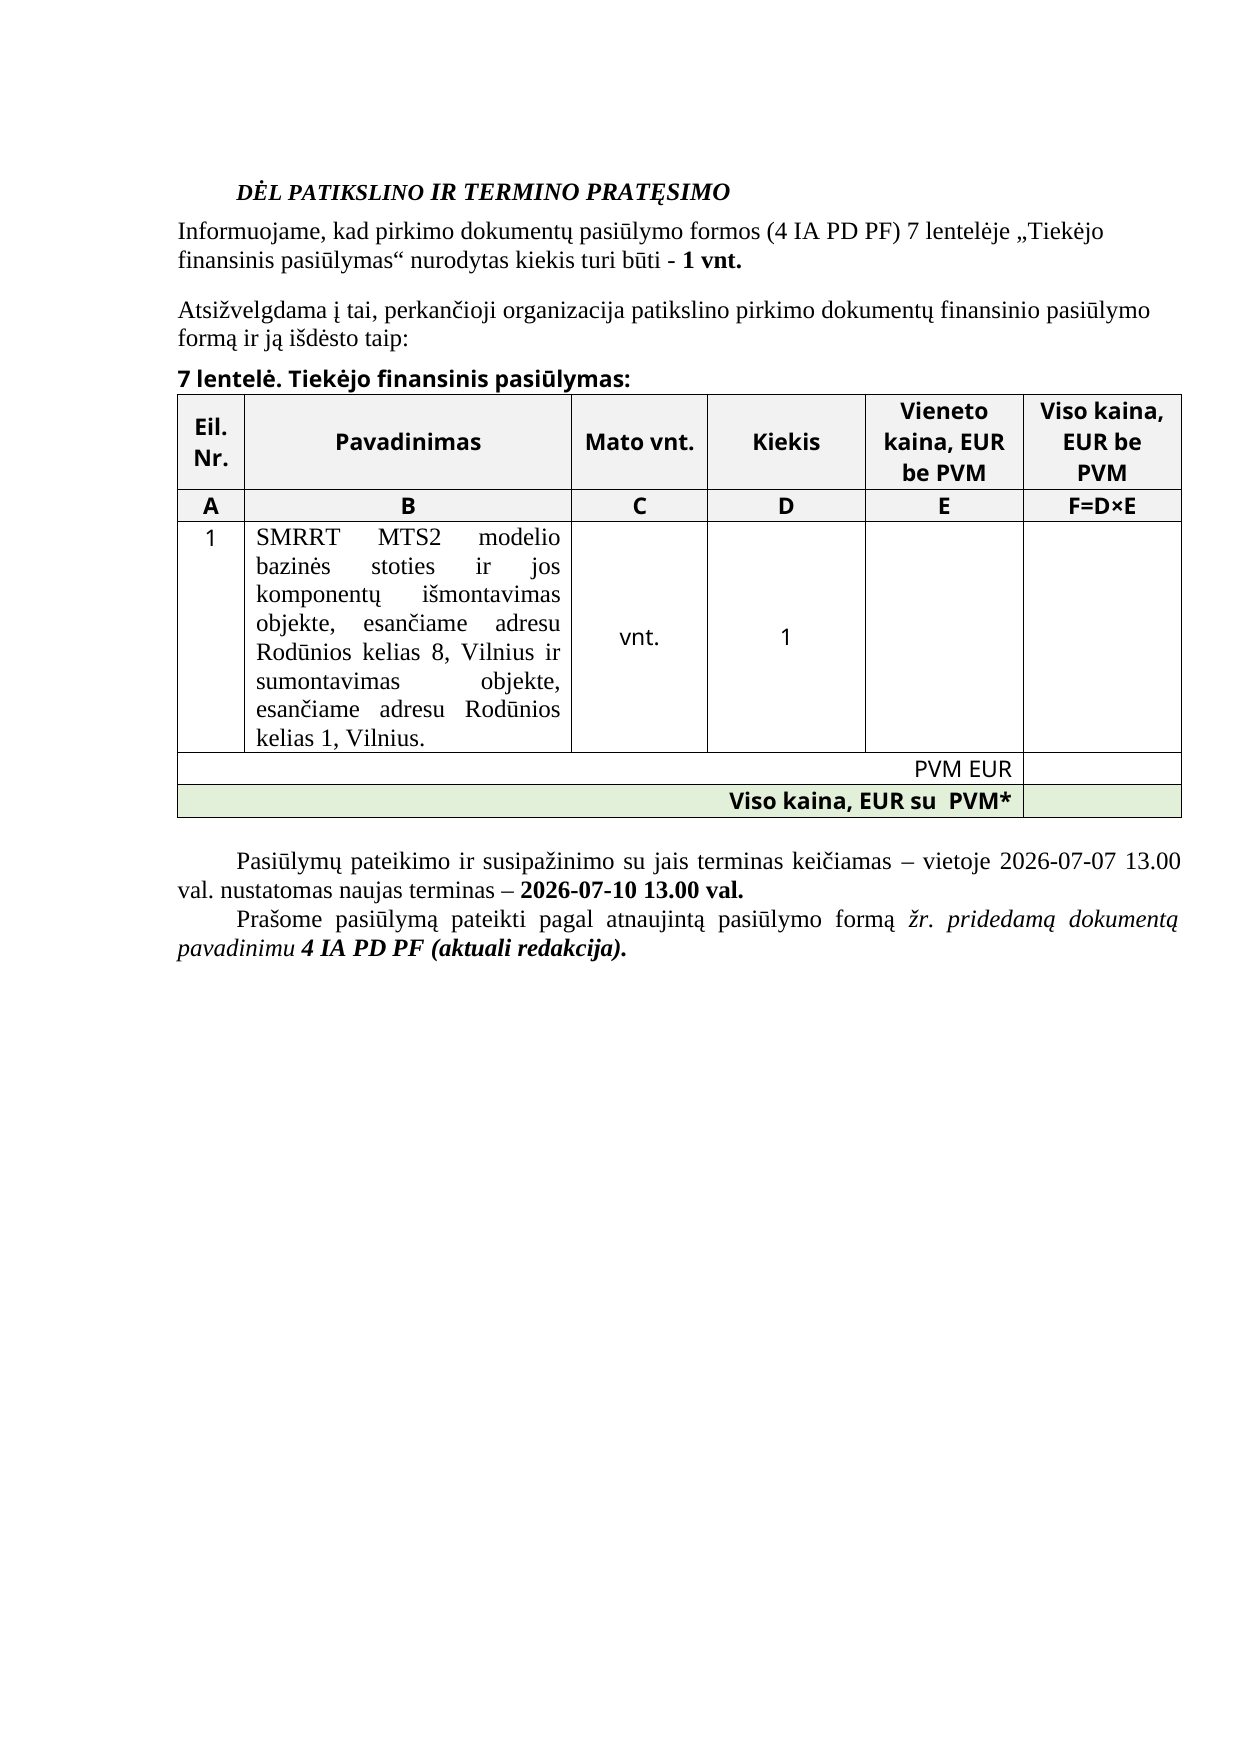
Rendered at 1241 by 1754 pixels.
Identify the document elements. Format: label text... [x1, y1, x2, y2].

table_header Eil. Nr. [178, 395, 244, 489]
table_cell [1024, 522, 1181, 752]
table_cell E [866, 490, 1023, 521]
table_cell C [572, 490, 707, 521]
text 7 lentelė. Tiekėjo finansinis pasiūlymas: [177, 363, 1181, 394]
table_cell [866, 522, 1023, 752]
table_cell vnt. [572, 522, 707, 752]
text Prašome pasiūlymą pateikti pagal atnaujintą pasiūlymo formą žr. pridedamą dokumentą pavadinimu 4 IA PD PF (aktuali redakcija). [177, 904, 1181, 961]
table_header Pavadinimas [245, 395, 571, 489]
table_cell F=D×E [1024, 490, 1181, 521]
table_header Vieneto kaina, EUR be PVM [866, 395, 1023, 489]
table_header Kiekis [708, 395, 865, 489]
table_cell SMRRT MTS2 modelio bazinės stoties ir jos komponentų išmontavimas objekte, esančiame adresu Rodūnios kelias 8, Vilnius ir sumontavimas objekte, esančiame adresu Rodūnios kelias 1, Vilnius. [245, 522, 571, 752]
text Informuojame, kad pirkimo dokumentų pasiūlymo formos (4 IA PD PF) 7 lentelėje „Tiekėjo finansinis pasiūlymas“ nurodytas kiekis turi būti - 1 vnt. [177, 216, 1181, 274]
text Pasiūlymų pateikimo ir susipažinimo su jais terminas keičiamas – vietoje 2026-07-07 13.00 val. nustatomas naujas terminas – 2026-07-10 13.00 val. [177, 846, 1181, 904]
table_header Mato vnt. [572, 395, 707, 489]
table_cell 1 [178, 522, 244, 752]
table_cell 1 [708, 522, 865, 752]
table_cell A [178, 490, 244, 521]
table_header Viso kaina, EUR be PVM [1024, 395, 1181, 489]
table_cell PVM EUR [178, 753, 1023, 784]
text Atsižvelgdama į tai, perkančioji organizacija patikslino pirkimo dokumentų finansinio pasiūlymo formą ir ją išdėsto taip: [177, 295, 1181, 352]
text DĖL PATIKSLINO IR TERMINO PRATĘSIMO [177, 177, 1181, 206]
table_cell B [245, 490, 571, 521]
table_cell [1024, 753, 1181, 784]
table_cell D [708, 490, 865, 521]
table_cell [1024, 785, 1181, 817]
table_cell Viso kaina, EUR su PVM* [178, 785, 1023, 817]
